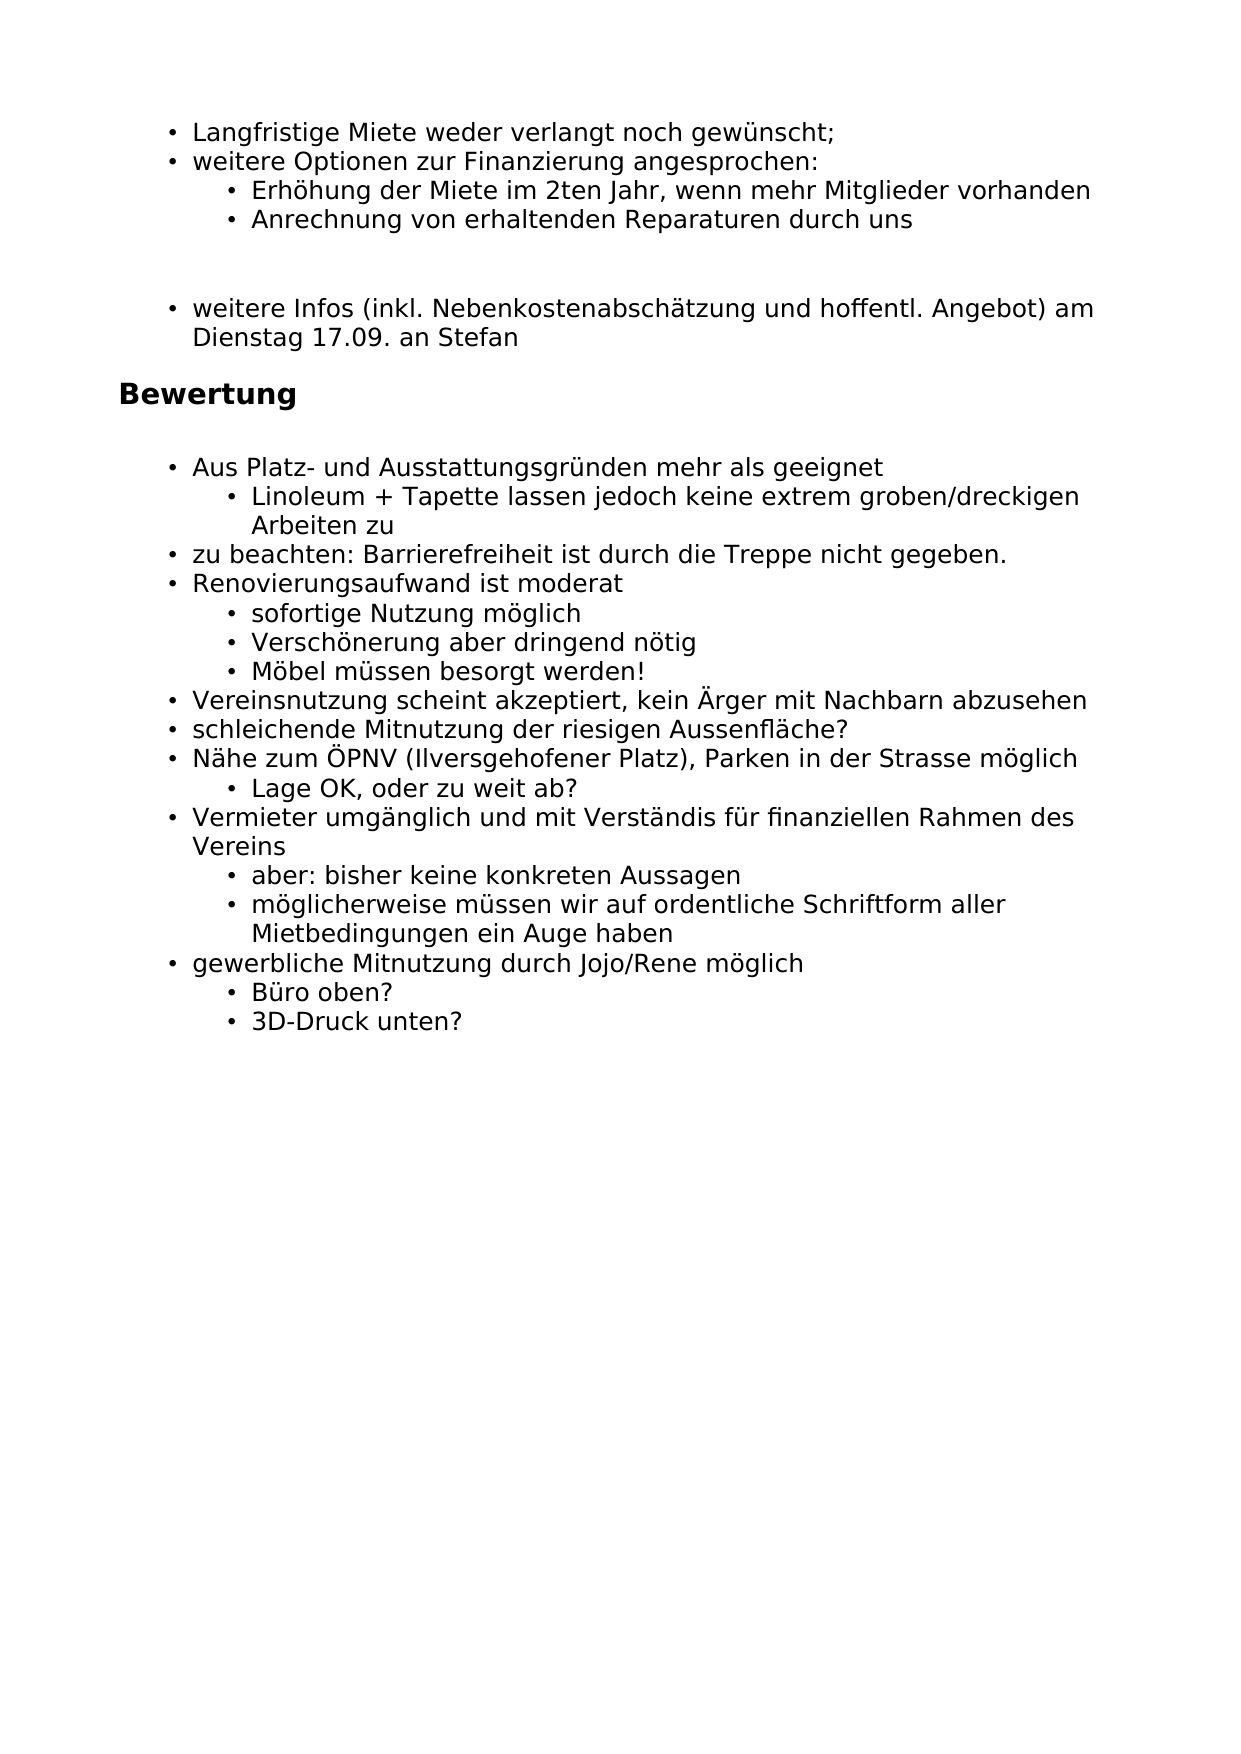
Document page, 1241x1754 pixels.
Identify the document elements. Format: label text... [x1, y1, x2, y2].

list Nähe zum ÖPNV (Ilversgehofener Platz), Parken in der Strasse möglich [177, 745, 1122, 774]
list zu beachten: Barrierefreiheit ist durch die Treppe nicht gegeben. [177, 541, 1122, 570]
list Erhöhung der Miete im 2ten Jahr, wenn mehr Mitglieder vorhanden [236, 176, 1122, 206]
subtitle Bewertung [118, 377, 1122, 411]
list Renovierungsaufwand ist moderat [177, 570, 1122, 599]
list möglicherweise müssen wir auf ordentliche Schriftform aller Mietbedingungen ein Auge haben [236, 891, 1122, 949]
list weitere Optionen zur Finanzierung angesprochen: [177, 147, 1122, 176]
list Anrechnung von erhaltenden Reparaturen durch uns [236, 206, 1122, 235]
list gewerbliche Mitnutzung durch Jojo/Rene möglich [177, 949, 1122, 978]
list sofortige Nutzung möglich [236, 599, 1122, 628]
list Verschönerung aber dringend nötig [236, 628, 1122, 657]
list Büro oben? [236, 978, 1122, 1007]
list schleichende Mitnutzung der riesigen Aussenfläche? [177, 716, 1122, 745]
list Lage OK, oder zu weit ab? [236, 774, 1122, 803]
list Aus Platz- und Ausstattungsgründen mehr als geeignet [177, 453, 1122, 482]
list Möbel müssen besorgt werden! [236, 657, 1122, 686]
list 3D-Druck unten? [236, 1007, 1122, 1036]
list Langfristige Miete weder verlangt noch gewünscht; [177, 118, 1122, 147]
list Vermieter umgänglich und mit Verständis für finanziellen Rahmen des Vereins [177, 803, 1122, 861]
list Vereinsnutzung scheint akzeptiert, kein Ärger mit Nachbarn abzusehen [177, 686, 1122, 716]
list Linoleum + Tapette lassen jedoch keine extrem groben/dreckigen Arbeiten zu [236, 482, 1122, 541]
list aber: bisher keine konkreten Aussagen [236, 861, 1122, 891]
list weitere Infos (inkl. Nebenkostenabschätzung und hoffentl. Angebot) am Dienstag 17.09. an Stefan [177, 294, 1122, 352]
